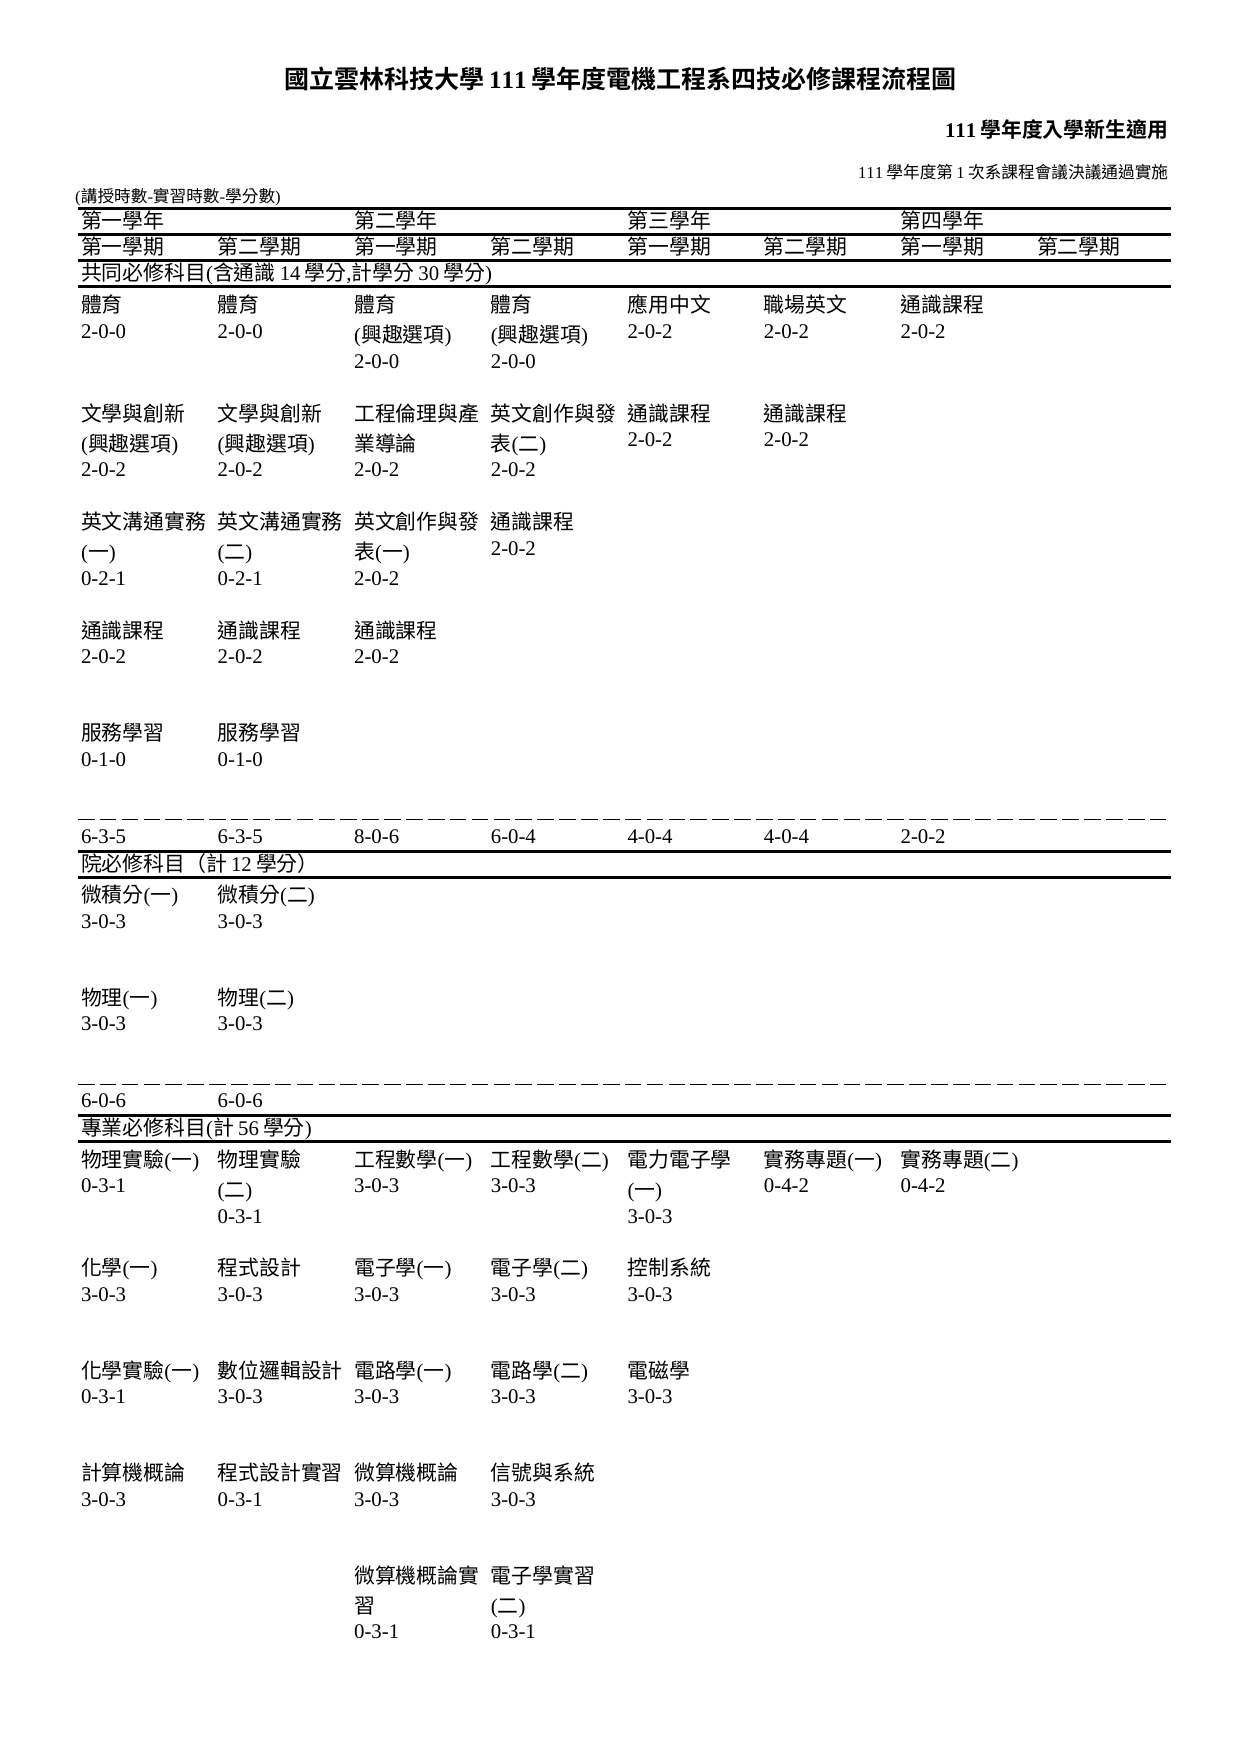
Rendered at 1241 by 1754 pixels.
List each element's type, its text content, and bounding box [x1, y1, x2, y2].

table_cell 第一學期 [78, 236, 214, 259]
table_cell 專業必修科目(計56學分) [78, 1117, 1171, 1140]
table_cell [624, 1559, 761, 1667]
table_cell 4-0-4 [761, 819, 897, 849]
table_cell 電力電子學(一) 3-0-3 [624, 1143, 761, 1252]
table_cell [624, 1456, 761, 1559]
table_cell 第二學期 [761, 236, 897, 259]
table_cell [488, 981, 624, 1083]
table_header 第一學年 [78, 210, 214, 233]
table_cell [898, 505, 1034, 614]
table_cell [1034, 397, 1171, 505]
table_cell 體育 2-0-0 [215, 288, 351, 397]
table_cell 6-3-5 [215, 819, 351, 849]
table_header 第二學年 [351, 210, 488, 233]
text 國立雲林科技大學111學年度電機工程系四技必修課程流程圖 [75, 59, 1165, 95]
table_cell [898, 397, 1034, 505]
table_cell [761, 1559, 897, 1667]
table_cell 應用中文 2-0-2 [624, 288, 761, 397]
table_header [761, 210, 897, 233]
table_cell 物理(二) 3-0-3 [215, 981, 351, 1083]
table_cell [761, 1456, 897, 1559]
table_cell [488, 1084, 624, 1114]
table_header [215, 210, 351, 233]
table_header [1034, 210, 1171, 233]
table_cell [898, 716, 1034, 819]
table_cell [898, 1354, 1034, 1456]
table_cell [898, 614, 1034, 716]
table_cell [488, 879, 624, 981]
table_cell [761, 614, 897, 716]
table_cell [761, 981, 897, 1083]
table_cell [1034, 505, 1171, 614]
table_cell 電子學實習(二) 0-3-1 [488, 1559, 624, 1667]
table_cell 第一學期 [898, 236, 1034, 259]
table_cell [488, 716, 624, 819]
table_cell [761, 1354, 897, 1456]
table_cell [1034, 879, 1171, 981]
table_cell [761, 1084, 897, 1114]
table_cell [624, 716, 761, 819]
table_cell 文學與創新 (興趣選項) 2-0-2 [78, 397, 214, 505]
text 111學年度第1次系課程會議決議通過實施 [75, 159, 1168, 183]
table_cell 信號與系統 3-0-3 [488, 1456, 624, 1559]
table_cell [215, 1559, 351, 1667]
text (講授時數-實習時數-學分數) [75, 183, 1165, 207]
table_cell 第二學期 [215, 236, 351, 259]
table_cell [1034, 716, 1171, 819]
table_cell 程式設計實習 0-3-1 [215, 1456, 351, 1559]
table_cell [1034, 288, 1171, 397]
table_cell 共同必修科目(含通識14學分,計學分30學分) [78, 262, 1171, 285]
table_cell 通識課程 2-0-2 [624, 397, 761, 505]
table_cell 物理實驗(一) 0-3-1 [78, 1143, 214, 1252]
table_cell 計算機概論 3-0-3 [78, 1456, 214, 1559]
table_cell [898, 1456, 1034, 1559]
table_cell 服務學習 0-1-0 [215, 716, 351, 819]
table_cell [761, 1252, 897, 1354]
table_cell [1034, 819, 1171, 849]
table_cell 電路學(一) 3-0-3 [351, 1354, 488, 1456]
table_cell [1034, 981, 1171, 1083]
table_cell 微積分(二) 3-0-3 [215, 879, 351, 981]
table_cell [1034, 1143, 1171, 1252]
table_cell [1034, 1456, 1171, 1559]
table_cell 英文創作與發表(二) 2-0-2 [488, 397, 624, 505]
table_cell 工程數學(二) 3-0-3 [488, 1143, 624, 1252]
table_cell [1034, 1084, 1171, 1114]
table_cell [351, 879, 488, 981]
table_cell 6-0-6 [215, 1084, 351, 1114]
table_cell 英文創作與發表(一) 2-0-2 [351, 505, 488, 614]
table_cell [351, 716, 488, 819]
table_cell 第二學期 [1034, 236, 1171, 259]
table_cell 微算機概論 3-0-3 [351, 1456, 488, 1559]
table_cell [898, 879, 1034, 981]
table_cell 實務專題(一) 0-4-2 [761, 1143, 897, 1252]
table_cell [898, 1559, 1034, 1667]
table_cell 英文溝通實務(一) 0-2-1 [78, 505, 214, 614]
table_cell [488, 614, 624, 716]
table_cell [1034, 1354, 1171, 1456]
table_cell 化學實驗(一) 0-3-1 [78, 1354, 214, 1456]
table_cell 通識課程 2-0-2 [215, 614, 351, 716]
table_cell [624, 879, 761, 981]
table_cell [761, 505, 897, 614]
table_cell 物理實驗 (二) 0-3-1 [215, 1143, 351, 1252]
table_cell [624, 1084, 761, 1114]
table_cell 電子學(一) 3-0-3 [351, 1252, 488, 1354]
table_header 第四學年 [898, 210, 1034, 233]
table_cell 職場英文 2-0-2 [761, 288, 897, 397]
table_cell 6-3-5 [78, 819, 214, 849]
table_cell 化學(一) 3-0-3 [78, 1252, 214, 1354]
table_cell [1034, 1559, 1171, 1667]
table_header [488, 210, 624, 233]
table_cell 體育 (興趣選項) 2-0-0 [488, 288, 624, 397]
table_cell [624, 614, 761, 716]
table_cell 電磁學 3-0-3 [624, 1354, 761, 1456]
table_cell [1034, 614, 1171, 716]
table_cell [761, 716, 897, 819]
table_cell 電路學(二) 3-0-3 [488, 1354, 624, 1456]
table_cell 程式設計 3-0-3 [215, 1252, 351, 1354]
table_cell 文學與創新 (興趣選項) 2-0-2 [215, 397, 351, 505]
table_cell 通識課程 2-0-2 [78, 614, 214, 716]
table_cell [624, 981, 761, 1083]
table_cell 工程數學(一) 3-0-3 [351, 1143, 488, 1252]
table_cell [351, 981, 488, 1083]
table_cell 物理(一) 3-0-3 [78, 981, 214, 1083]
table_cell 院必修科目（計12學分） [78, 853, 1171, 876]
table_cell 2-0-2 [898, 819, 1034, 849]
table_cell 控制系統 3-0-3 [624, 1252, 761, 1354]
table_cell 通識課程 2-0-2 [761, 397, 897, 505]
table_cell [78, 1559, 214, 1667]
table_cell 微積分(一) 3-0-3 [78, 879, 214, 981]
table_cell 8-0-6 [351, 819, 488, 849]
table_cell 體育 (興趣選項) 2-0-0 [351, 288, 488, 397]
table_cell 通識課程 2-0-2 [351, 614, 488, 716]
table_cell 通識課程 2-0-2 [898, 288, 1034, 397]
table_cell [898, 1084, 1034, 1114]
table_cell 實務專題(二) 0-4-2 [898, 1143, 1034, 1252]
table_cell 通識課程 2-0-2 [488, 505, 624, 614]
table_cell 體育 2-0-0 [78, 288, 214, 397]
table_cell [1034, 1252, 1171, 1354]
table_cell 電子學(二) 3-0-3 [488, 1252, 624, 1354]
table_cell 數位邏輯設計 3-0-3 [215, 1354, 351, 1456]
table_cell 第一學期 [351, 236, 488, 259]
table_cell 4-0-4 [624, 819, 761, 849]
table_cell [898, 981, 1034, 1083]
table_cell 第二學期 [488, 236, 624, 259]
table_cell 微算機概論實習 0-3-1 [351, 1559, 488, 1667]
table_cell [351, 1084, 488, 1114]
table_header 第三學年 [624, 210, 761, 233]
table_cell 第一學期 [624, 236, 761, 259]
table_cell 英文溝通實務(二) 0-2-1 [215, 505, 351, 614]
table_cell 工程倫理與產業導論 2-0-2 [351, 397, 488, 505]
table_cell 6-0-6 [78, 1084, 214, 1114]
text 111學年度入學新生適用 [75, 113, 1168, 144]
table_cell [624, 505, 761, 614]
table_cell [761, 879, 897, 981]
table_cell 6-0-4 [488, 819, 624, 849]
table_cell [898, 1252, 1034, 1354]
table_cell 服務學習 0-1-0 [78, 716, 214, 819]
